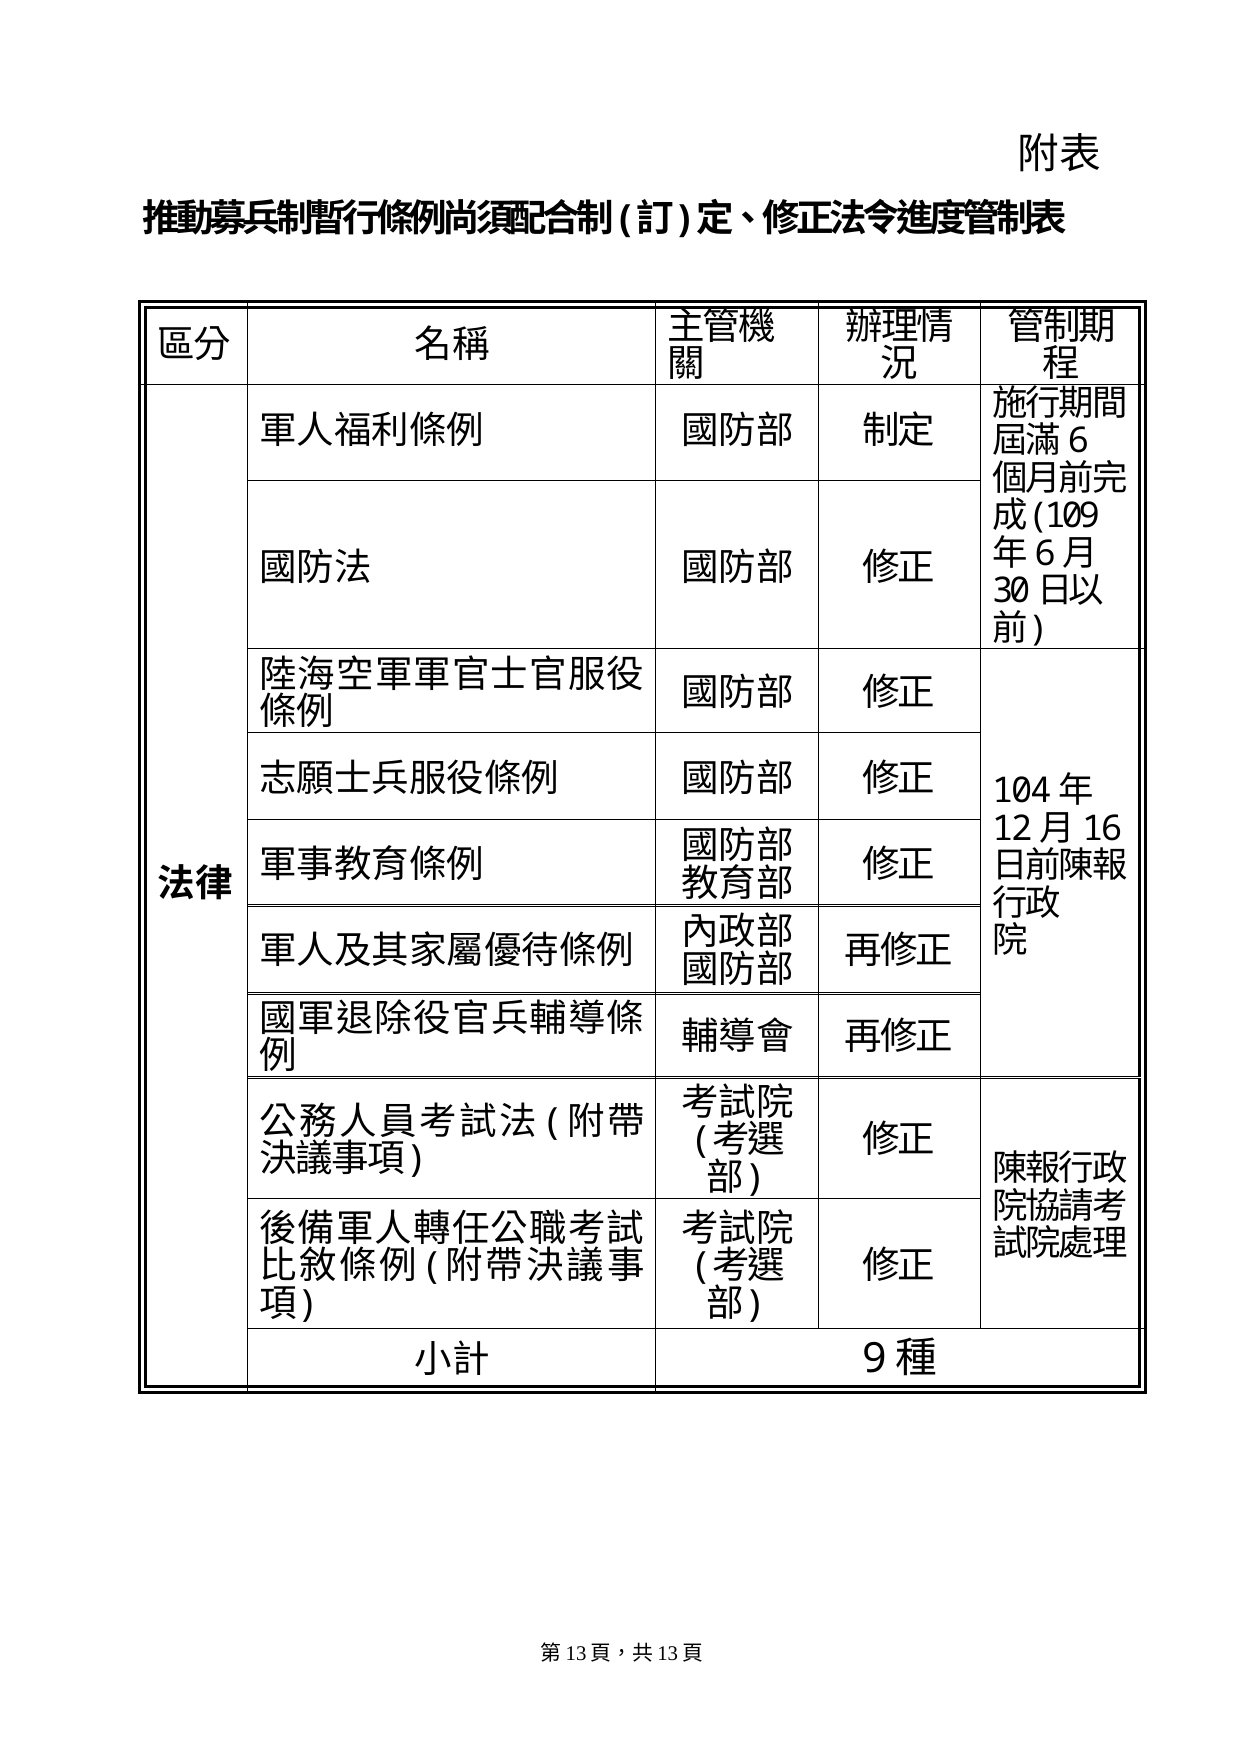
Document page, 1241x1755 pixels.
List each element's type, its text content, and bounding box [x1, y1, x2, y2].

table_cell 軍事教育條例 [248, 820, 655, 903]
table_header 管制期程 [981, 303, 1142, 384]
table_cell 法律 [147, 385, 247, 1384]
table_cell 志願士兵服役條例 [248, 733, 655, 819]
table_cell 國防部 [656, 649, 818, 732]
table_header 區分 [143, 303, 247, 384]
table_cell 修正 [819, 733, 980, 819]
table_cell 軍人及其家屬優待條例 [248, 907, 655, 992]
text 推動募兵制暫行條例尚須配合制(訂)定、修正法令進度管制表 [142, 183, 1101, 243]
table_cell 國軍退除役官兵輔導條例 [248, 995, 655, 1076]
table_cell 國防部 [656, 481, 818, 648]
table_cell 修正 [819, 820, 980, 903]
table_cell 軍人福利條例 [248, 385, 655, 480]
table_cell 制定 [819, 385, 980, 480]
table_header 主管機關 [656, 309, 818, 384]
table_cell 9種 [656, 1329, 1138, 1384]
table_cell 修正 [819, 1199, 980, 1328]
table_cell 輔導會 [656, 995, 818, 1076]
table_cell 修正 [819, 1079, 980, 1198]
table_cell 修正 [819, 481, 980, 648]
table_header 辦理情況 [819, 309, 980, 384]
table_cell 國防部 [656, 733, 818, 819]
table_cell 104年12月16日前陳報行政 院 [981, 649, 1138, 1076]
table_cell 小計 [248, 1329, 655, 1384]
table_cell 後備軍人轉任公職考試比敘條例(附帶決議事項) [248, 1199, 655, 1328]
table_cell 國防部 [656, 385, 818, 480]
table_cell 國防部 教育部 [656, 820, 818, 903]
table_cell 施行期間屆滿6個月前完成(109年6月30日以前) [981, 385, 1138, 648]
table_cell 內政部 國防部 [656, 907, 818, 992]
table_cell 陳報行政院協請考試院處理 [981, 1079, 1138, 1328]
table_cell 國防法 [248, 481, 655, 648]
table_header 名稱 [248, 309, 655, 384]
table_cell 修正 [819, 649, 980, 732]
table_cell 考試院 (考選部) [656, 1199, 818, 1328]
text 附表 [231, 112, 1101, 183]
table_cell 再修正 [819, 907, 980, 992]
table_cell 再修正 [819, 995, 980, 1076]
table_cell 考試院 (考選部) [656, 1079, 818, 1198]
table_cell 陸海空軍軍官士官服役條例 [248, 649, 655, 732]
table_cell 公務人員考試法(附帶決議事項) [248, 1079, 655, 1198]
